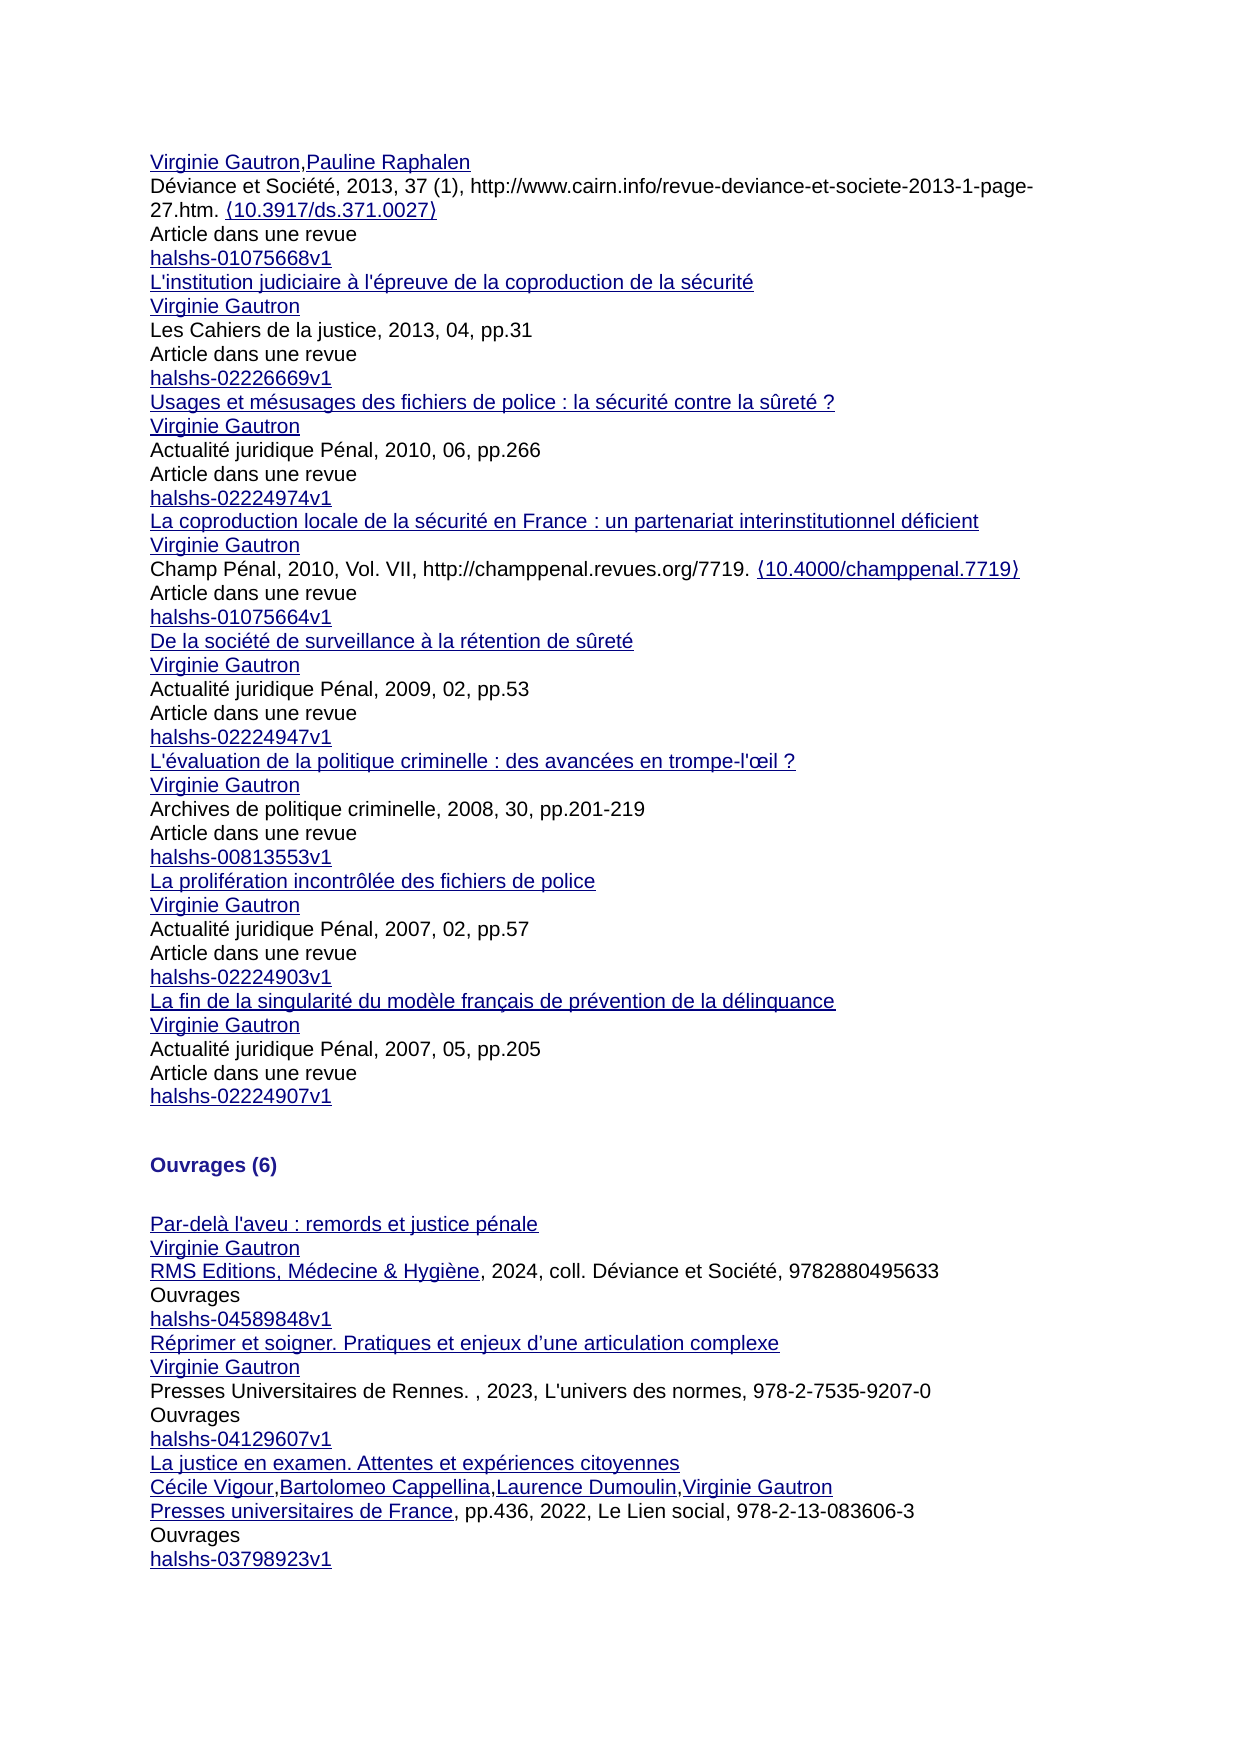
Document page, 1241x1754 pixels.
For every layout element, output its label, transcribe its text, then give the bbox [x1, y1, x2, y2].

table_cell De la société de surveillance à la rétention de sûreté Virginie Gautron Actualité juridique Pénal, 2009, 02, pp.53 Article dans une revue halshs-02224947v1 [150, 629, 1090, 749]
table_cell L'institution judiciaire à l'épreuve de la coproduction de la sécurité Virginie Gautron Les Cahiers de la justice, 2013, 04, pp.31 Article dans une revue halshs-02226669v1 [150, 270, 1090, 389]
table_cell La coproduction locale de la sécurité en France : un partenariat interinstitutionnel déficient Virginie Gautron Champ Pénal, 2010, Vol. VII, http://champpenal.revues.org/7719. ⟨10.4000/champpenal.7719⟩ Article dans une revue halshs-01075664v1 [150, 509, 1090, 629]
table_cell La prolifération incontrôlée des fichiers de police Virginie Gautron Actualité juridique Pénal, 2007, 02, pp.57 Article dans une revue halshs-02224903v1 [150, 869, 1090, 988]
table_cell Réprimer et soigner. Pratiques et enjeux d’une articulation complexe Virginie Gautron Presses Universitaires de Rennes. , 2023, L'univers des normes, 978-2-7535-9207-0 Ouvrages halshs-04129607v1 [150, 1331, 1090, 1451]
table_cell La fin de la singularité du modèle français de prévention de la délinquance Virginie Gautron Actualité juridique Pénal, 2007, 05, pp.205 Article dans une revue halshs-02224907v1 [150, 989, 1090, 1108]
table_cell La justice en examen. Attentes et expériences citoyennes Cécile Vigour,Bartolomeo Cappellina,Laurence Dumoulin,Virginie Gautron Presses universitaires de France, pp.436, 2022, Le Lien social, 978-2-13-083606-3 Ouvrages halshs-03798923v1 [150, 1451, 1090, 1571]
table_cell L'évaluation de la politique criminelle : des avancées en trompe-l'œil ? Virginie Gautron Archives de politique criminelle, 2008, 30, pp.201-219 Article dans une revue halshs-00813553v1 [150, 749, 1090, 869]
table_cell Usages et mésusages des fichiers de police : la sécurité contre la sûreté ? Virginie Gautron Actualité juridique Pénal, 2010, 06, pp.266 Article dans une revue halshs-02224974v1 [150, 390, 1090, 509]
table_header Par-delà l'aveu : remords et justice pénale Virginie Gautron RMS Editions, Médecine & Hygiène, 2024, coll. Déviance et Société, 9782880495633 Ouvrages halshs-04589848v1 [150, 1211, 1090, 1331]
subtitle Ouvrages (6) [150, 1153, 1090, 1177]
table_cell Virginie Gautron,Pauline Raphalen Déviance et Société, 2013, 37 (1), http://www.cairn.info/revue-deviance-et-societe-2013-1-page-27.htm. ⟨10.3917/ds.371.0027⟩ Article dans une revue halshs-01075668v1 [150, 150, 1090, 270]
